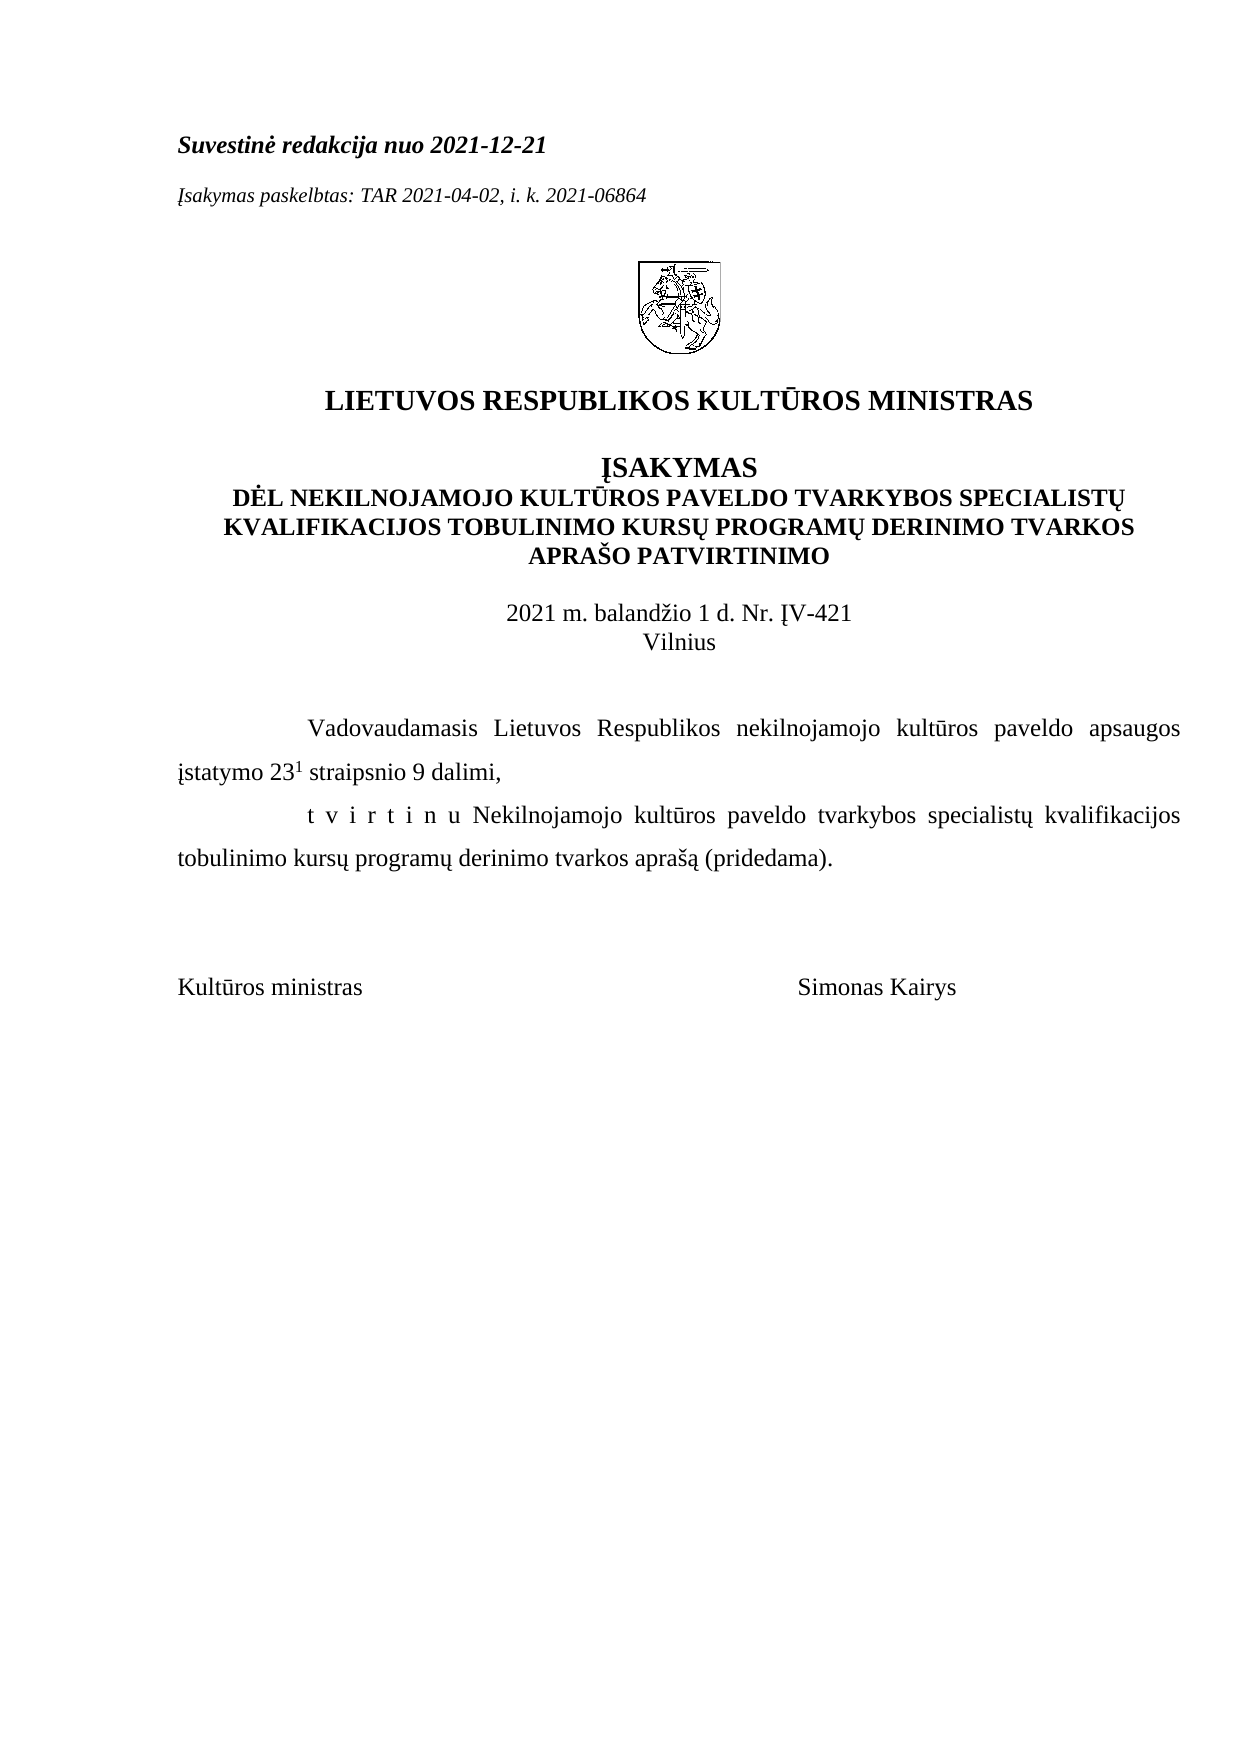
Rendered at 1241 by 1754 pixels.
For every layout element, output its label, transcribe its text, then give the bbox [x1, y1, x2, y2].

text t v i r t i n u Nekilnojamojo kultūros paveldo tvarkybos specialistų kvalifikacijos tobulinimo kursų programų derinimo tvarkos aprašą (pridedama). [177, 800, 1181, 872]
text DĖL Nekilnojamojo kultūros paveldo TVARKYBOS specialistų KVALIFIKACIJOS TOBULINIMO KURSŲ PROGRAMŲ DERINIMO TVARKOS APRAŠO PATVIRTINIMO [177, 483, 1181, 570]
text ĮSAKYMAS [177, 450, 1181, 483]
text Vadovaudamasis Lietuvos Respublikos nekilnojamojo kultūros paveldo apsaugos įstatymo 231 straipsnio 9 dalimi, [177, 713, 1181, 785]
text Suvestinė redakcija nuo 2021-12-21 [177, 131, 1181, 159]
text 2021 m. balandžio 1 d. Nr. ĮV-421 [177, 598, 1181, 627]
text Įsakymas paskelbtas: TAR 2021-04-02, i. k. 2021-06864 [177, 183, 1181, 207]
text Kultūros ministras Simonas Kairys [177, 972, 1181, 1001]
text LIETUVOS RESPUBLIKOS KULTŪROS MINISTRAS [177, 383, 1181, 416]
text Vilnius [177, 627, 1181, 656]
